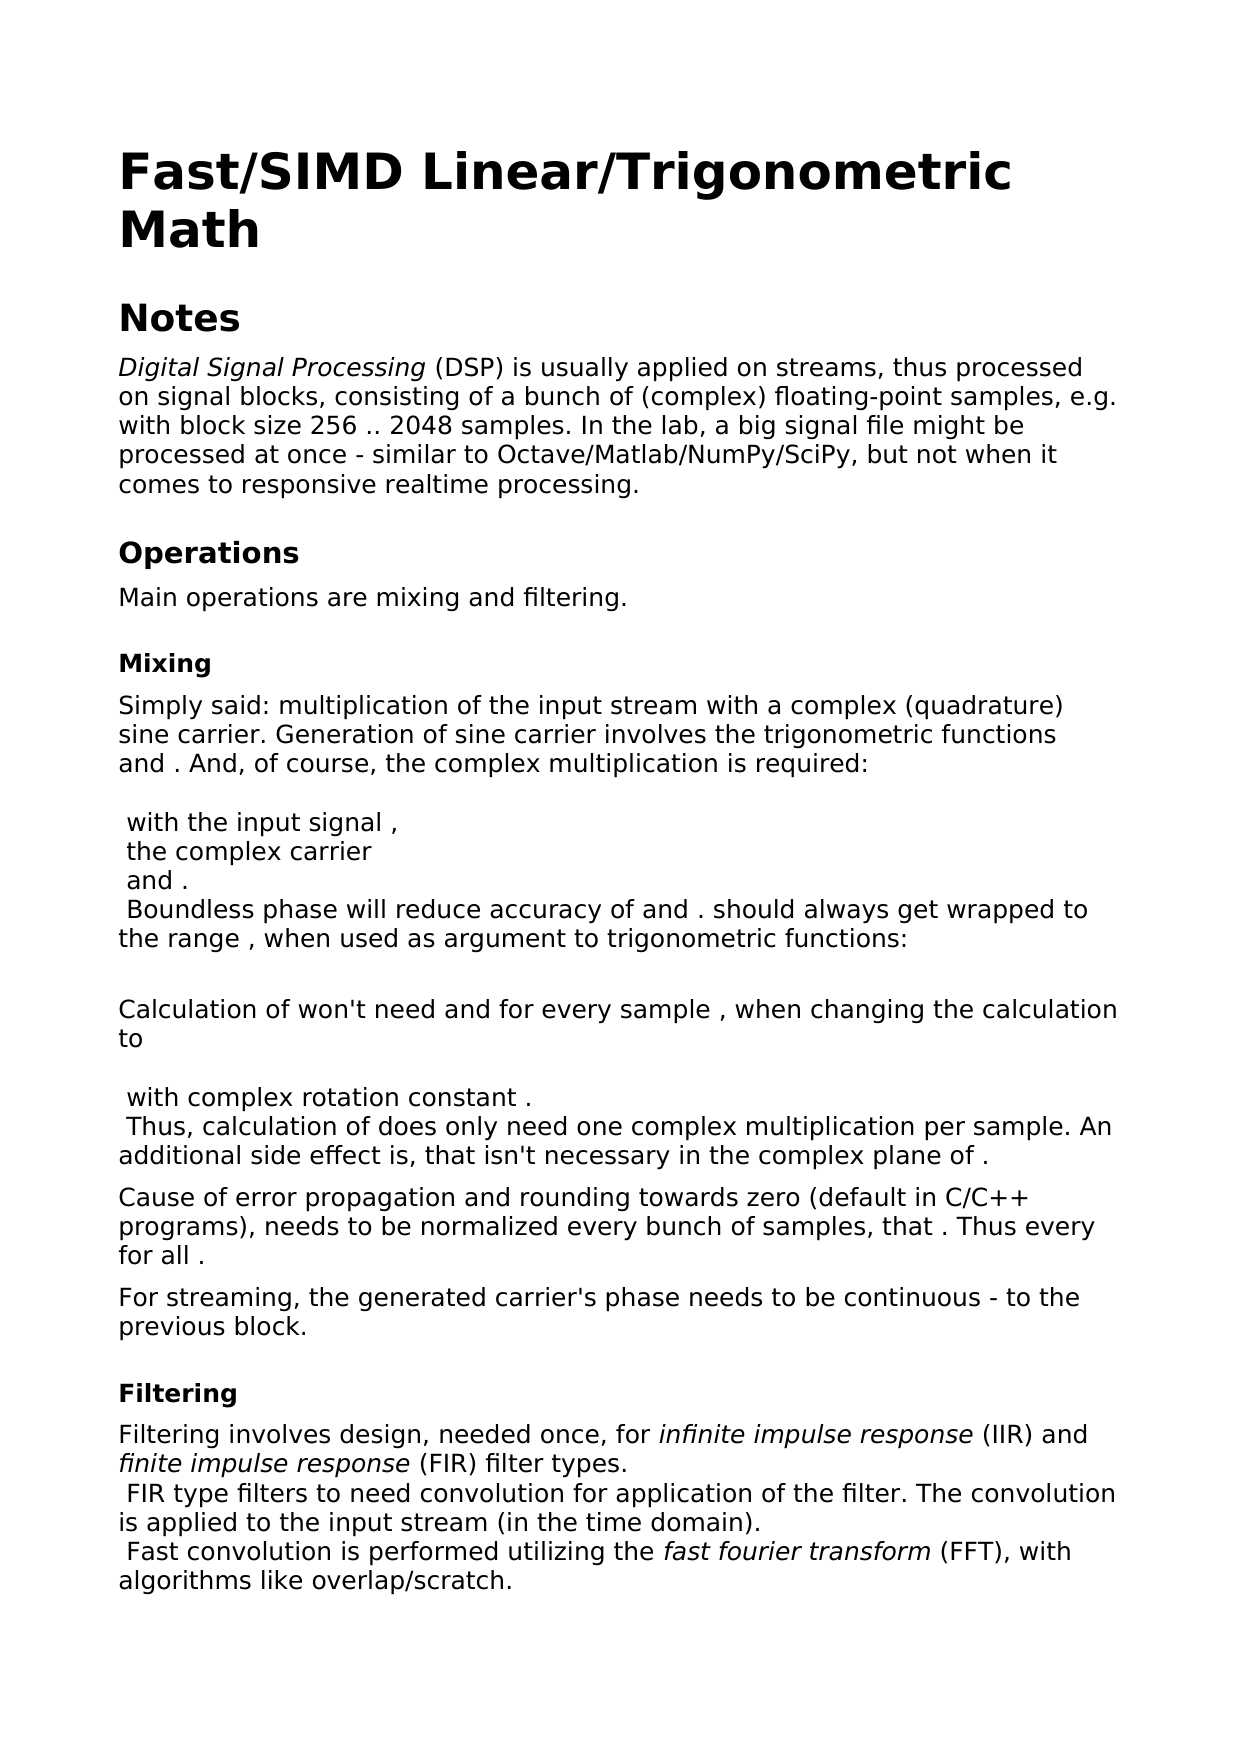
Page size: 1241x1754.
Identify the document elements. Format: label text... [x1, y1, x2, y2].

subtitle Mixing [118, 650, 1122, 679]
text Filtering involves design, needed once, for infinite impulse response (IIR) and finite impulse response (FIR) filter types. FIR type filters to need convolution for application of the filter. The convolution is applied to the input stream (in the time domain). Fast convolution is performed utilizing the fast fourier transform (FFT), with algorithms like overlap/scratch. [118, 1421, 1122, 1596]
text Calculation of won't need and for every sample , when changing the calculation to with complex rotation constant . Thus, calculation of does only need one complex multiplication per sample. An additional side effect is, that isn't necessary in the complex plane of . [118, 996, 1122, 1171]
subtitle Notes [118, 297, 1122, 341]
subtitle Operations [118, 537, 1122, 571]
subtitle Fast/SIMD Linear/Trigonometric Math [118, 143, 1122, 259]
subtitle Filtering [118, 1379, 1122, 1408]
text Digital Signal Processing (DSP) is usually applied on streams, thus processed on signal blocks, consisting of a bunch of (complex) floating-point samples, e.g. with block size 256 .. 2048 samples. In the lab, a big signal file might be processed at once - similar to Octave/Matlab/NumPy/SciPy, but not when it comes to responsive realtime processing. [118, 353, 1122, 499]
text Cause of error propagation and rounding towards zero (default in C/C++ programs), needs to be normalized every bunch of samples, that . Thus every for all . [118, 1183, 1122, 1271]
text Main operations are mixing and filtering. [118, 583, 1122, 612]
text Simply said: multiplication of the input stream with a complex (quadrature) sine carrier. Generation of sine carrier involves the trigonometric functions and . And, of course, the complex multiplication is required: with the input signal , the complex carrier and . Boundless phase will reduce accuracy of and . should always get wrapped to the range , when used as argument to trigonometric functions: [118, 691, 1122, 983]
text For streaming, the generated carrier's phase needs to be continuous - to the previous block. [118, 1283, 1122, 1341]
